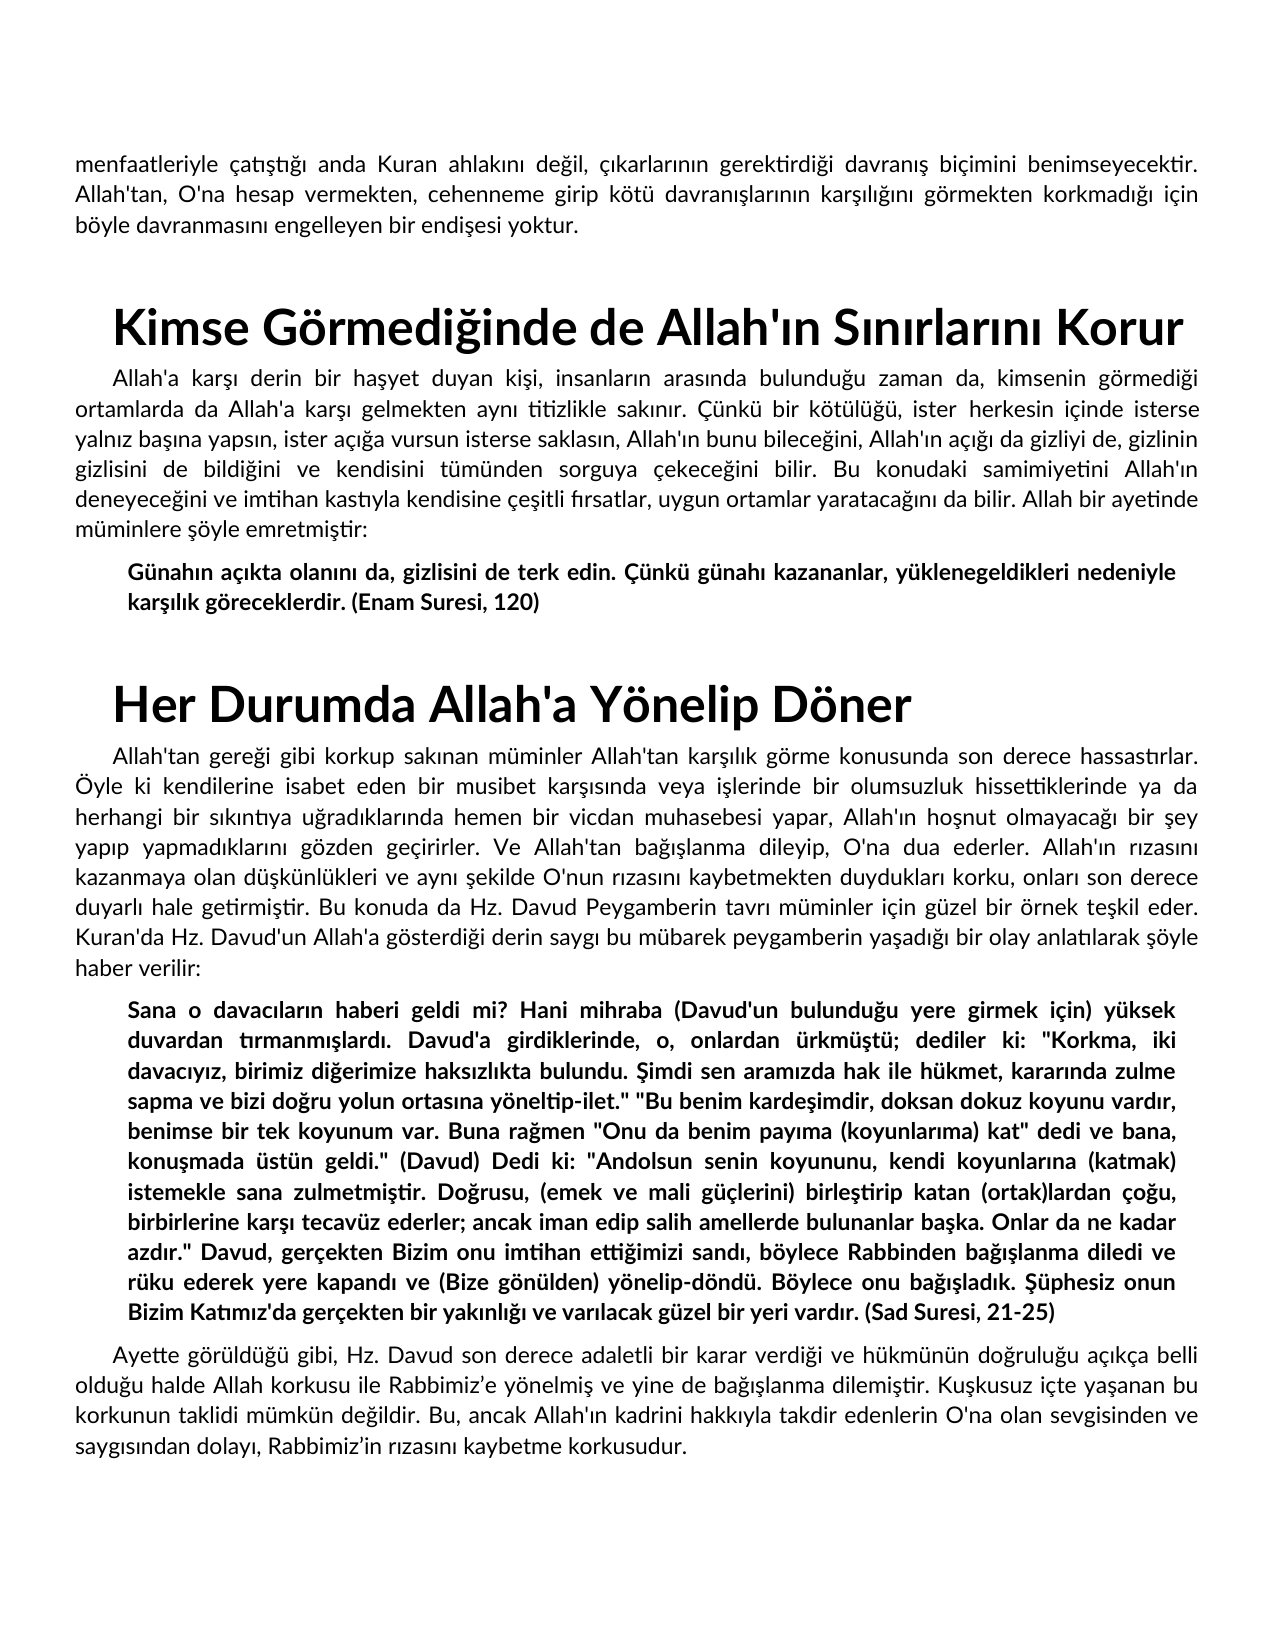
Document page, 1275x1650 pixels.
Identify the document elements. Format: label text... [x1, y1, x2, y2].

text Ayette görüldüğü gibi, Hz. Davud son derece adaletli bir karar verdiği ve hükmünün doğruluğu açıkça belli olduğu halde Allah korkusu ile Rabbimiz’e yönelmiş ve yine de bağışlanma dilemiştir. Kuşkusuz içte yaşanan bu korkunun taklidi mümkün değildir. Bu, ancak Allah'ın kadrini hakkıyla takdir edenlerin O'na olan sevgisinden ve saygısından dolayı, Rabbimiz’in rızasını kaybetme korkusudur. [75, 1341, 1200, 1459]
subtitle Kimse Görmediğinde de Allah'ın Sınırlarını Korur [112, 296, 1200, 356]
subtitle Her Durumda Allah'a Yönelip Döner [112, 673, 1200, 733]
text Allah'tan gereği gibi korkup sakınan müminler Allah'tan karşılık görme konusunda son derece hassastırlar. Öyle ki kendilerine isabet eden bir musibet karşısında veya işlerinde bir olumsuzluk hissettiklerinde ya da herhangi bir sıkıntıya uğradıklarında hemen bir vicdan muhasebesi yapar, Allah'ın hoşnut olmayacağı bir şey yapıp yapmadıklarını gözden geçirirler. Ve Allah'tan bağışlanma dileyip, O'na dua ederler. Allah'ın rızasını kazanmaya olan düşkünlükleri ve aynı şekilde O'nun rızasını kaybetmekten duydukları korku, onları son derece duyarlı hale getirmiştir. Bu konuda da Hz. Davud Peygamberin tavrı müminler için güzel bir örnek teşkil eder. Kuran'da Hz. Davud'un Allah'a gösterdiği derin saygı bu mübarek peygamberin yaşadığı bir olay anlatılarak şöyle haber verilir: [75, 742, 1200, 981]
text Günahın açıkta olanını da, gizlisini de terk edin. Çünkü günahı kazananlar, yüklenegeldikleri nedeniyle karşılık göreceklerdir. (Enam Suresi, 120) [127, 558, 1177, 616]
text Sana o davacıların haberi geldi mi? Hani mihraba (Davud'un bulunduğu yere girmek için) yüksek duvardan tırmanmışlardı. Davud'a girdiklerinde, o, onlardan ürkmüştü; dediler ki: "Korkma, iki davacıyız, birimiz diğerimize haksızlıkta bulundu. Şimdi sen aramızda hak ile hükmet, kararında zulme sapma ve bizi doğru yolun ortasına yöneltip-ilet." "Bu benim kardeşimdir, doksan dokuz koyunu vardır, benimse bir tek koyunum var. Buna rağmen "Onu da benim payıma (koyunlarıma) kat" dedi ve bana, konuşmada üstün geldi." (Davud) Dedi ki: "Andolsun senin koyununu, kendi koyunlarına (katmak) istemekle sana zulmetmiştir. Doğrusu, (emek ve mali güçlerini) birleştirip katan (ortak)lardan çoğu, birbirlerine karşı tecavüz ederler; ancak iman edip salih amellerde bulunanlar başka. Onlar da ne kadar azdır." Davud, gerçekten Bizim onu imtihan ettiğimizi sandı, böylece Rabbinden bağışlanma diledi ve rüku ederek yere kapandı ve (Bize gönülden) yönelip-döndü. Böylece onu bağışladık. Şüphesiz onun Bizim Katımız'da gerçekten bir yakınlığı ve varılacak güzel bir yeri vardır. (Sad Suresi, 21-25) [127, 996, 1177, 1326]
text Allah'a karşı derin bir haşyet duyan kişi, insanların arasında bulunduğu zaman da, kimsenin görmediği ortamlarda da Allah'a karşı gelmekten aynı titizlikle sakınır. Çünkü bir kötülüğü, ister herkesin içinde isterse yalnız başına yapsın, ister açığa vursun isterse saklasın, Allah'ın bunu bileceğini, Allah'ın açığı da gizliyi de, gizlinin gizlisini de bildiğini ve kendisini tümünden sorguya çekeceğini bilir. Bu konudaki samimiyetini Allah'ın deneyeceğini ve imtihan kastıyla kendisine çeşitli fırsatlar, uygun ortamlar yaratacağını da bilir. Allah bir ayetinde müminlere şöyle emretmiştir: [75, 364, 1200, 543]
text menfaatleriyle çatıştığı anda Kuran ahlakını değil, çıkarlarının gerektirdiği davranış biçimini benimseyecektir. Allah'tan, O'na hesap vermekten, cehenneme girip kötü davranışlarının karşılığını görmekten korkmadığı için böyle davranmasını engelleyen bir endişesi yoktur. [75, 150, 1200, 238]
